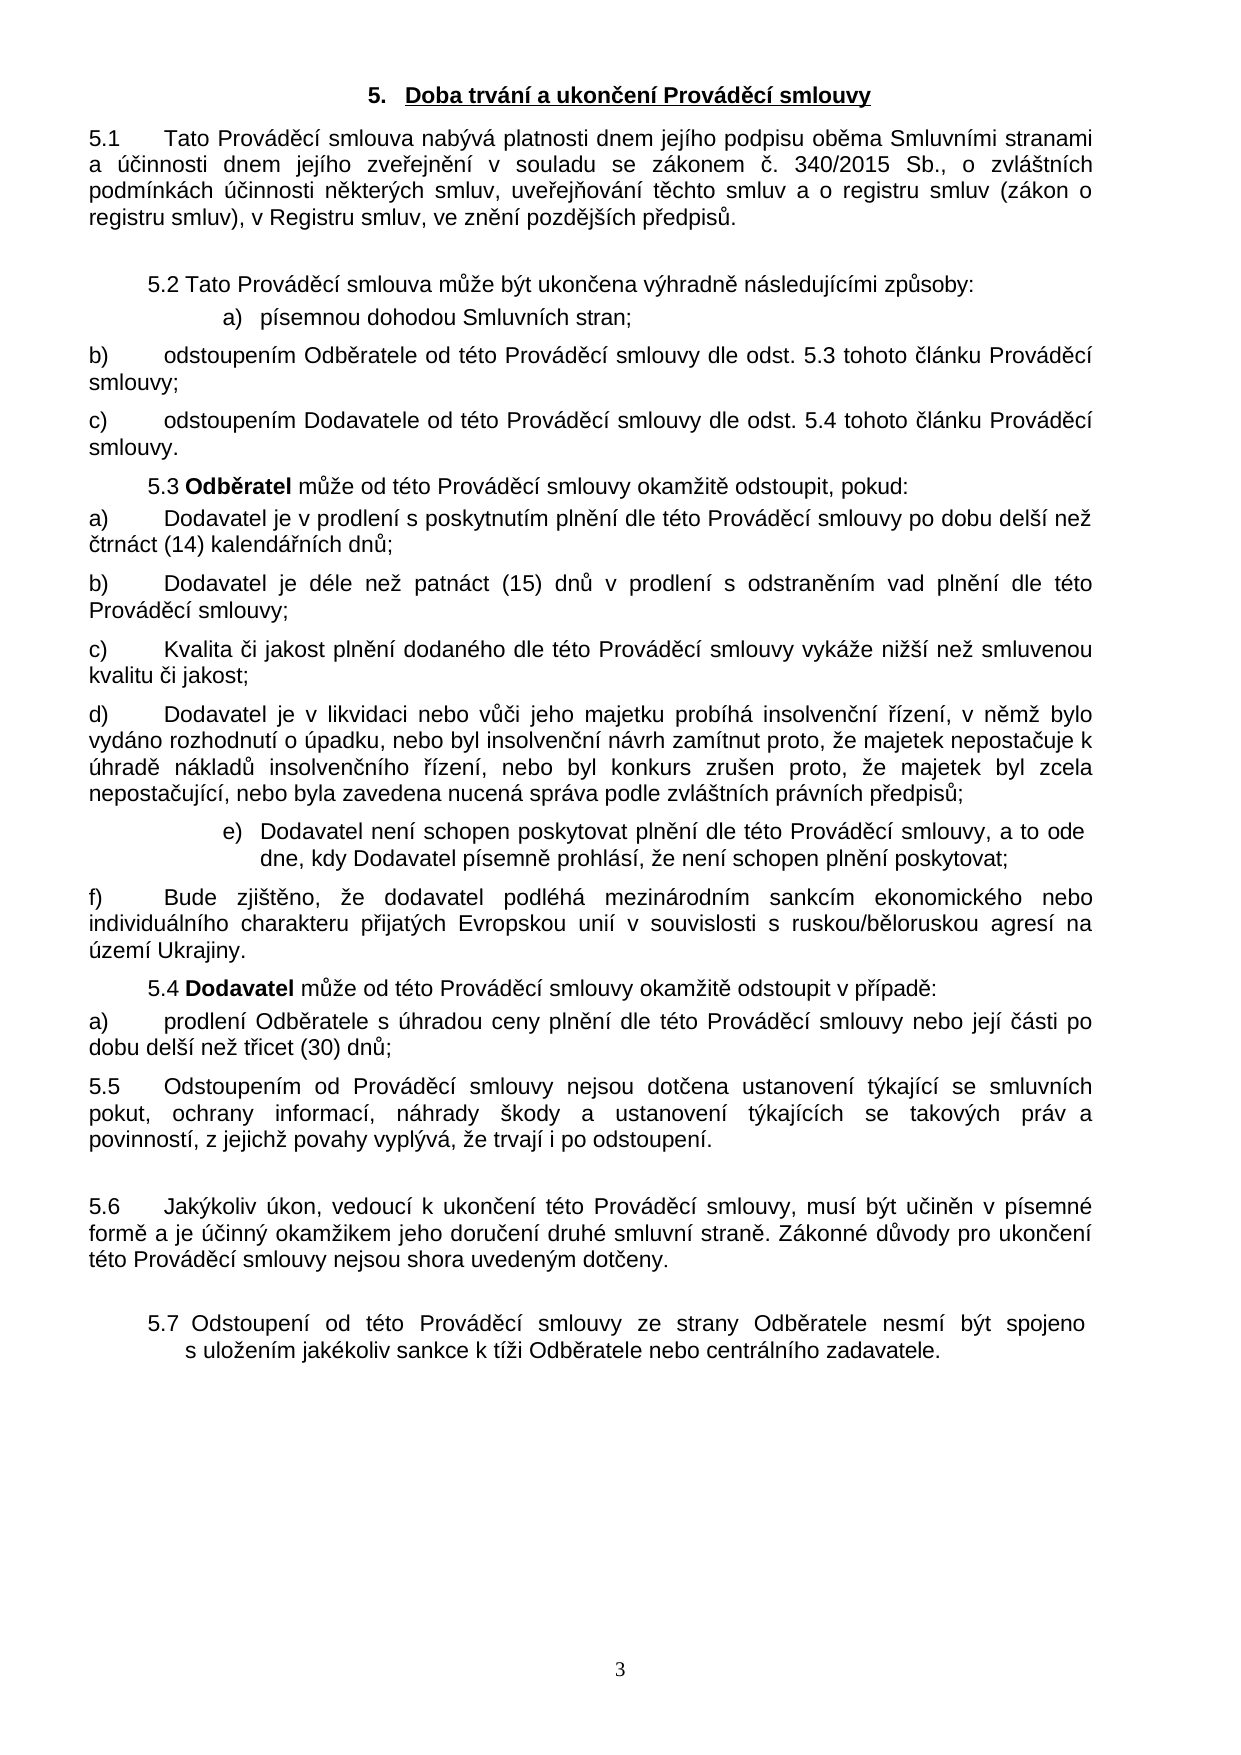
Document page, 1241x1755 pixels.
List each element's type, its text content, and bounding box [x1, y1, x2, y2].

list odstoupením Dodavatele od této Prováděcí smlouvy dle odst. 5.4 tohoto článku Prováděcí smlouvy. [88, 407, 1093, 460]
list písemnou dohodou Smluvních stran; [222, 304, 1241, 330]
list Dodavatel je v prodlení s poskytnutím plnění dle této Prováděcí smlouvy po dobu delší než čtrnáct (14) kalendářních dnů; [88, 505, 1093, 558]
text s uložením jakékoliv sankce k tíži Odběratele nebo centrálního zadavatele. [185, 1337, 1241, 1363]
list Jakýkoliv úkon, vedoucí k ukončení této Prováděcí smlouvy, musí být učiněn v písemné formě a je účinný okamžikem jeho doručení druhé smluvní straně. Zákonné důvody pro ukončení této Prováděcí smlouvy nejsou shora uvedeným dotčeny. [88, 1193, 1093, 1272]
list odstoupením Odběratele od této Prováděcí smlouvy dle odst. 5.3 tohoto článku Prováděcí smlouvy; [88, 342, 1093, 395]
list Bude zjištěno, že dodavatel podléhá mezinárodním sankcím ekonomického nebo individuálního charakteru přijatých Evropskou unií v souvislosti s ruskou/běloruskou agresí na území Ukrajiny. [88, 884, 1093, 963]
list Dodavatel je déle než patnáct (15) dnů v prodlení s odstraněním vad plnění dle této Prováděcí smlouvy; [88, 570, 1093, 623]
list Doba trvání a ukončení Prováděcí smlouvy [368, 82, 1241, 108]
list Dodavatel může od této Prováděcí smlouvy okamžitě odstoupit v případě: [147, 975, 1241, 1002]
list Kvalita či jakost plnění dodaného dle této Prováděcí smlouvy vykáže nižší než smluvenou kvalitu či jakost; [88, 636, 1093, 688]
list Dodavatel je v likvidaci nebo vůči jeho majetku probíhá insolvenční řízení, v němž bylo vydáno rozhodnutí o úpadku, nebo byl insolvenční návrh zamítnut proto, že majetek nepostačuje k úhradě nákladů insolvenčního řízení, nebo byl konkurs zrušen proto, že majetek byl zcela nepostačující, nebo byla zavedena nucená správa podle zvláštních právních předpisů; [88, 701, 1093, 806]
list prodlení Odběratele s úhradou ceny plnění dle této Prováděcí smlouvy nebo její části po dobu delší než třicet (30) dnů; [88, 1008, 1093, 1061]
list Tato Prováděcí smlouva nabývá platnosti dnem jejího podpisu oběma Smluvními stranami a účinnosti dnem jejího zveřejnění v souladu se zákonem č. 340/2015 Sb., o zvláštních podmínkách účinnosti některých smluv, uveřejňování těchto smluv a o registru smluv (zákon o registru smluv), v Registru smluv, ve znění pozdějších předpisů. [88, 125, 1093, 230]
text dne, kdy Dodavatel písemně prohlásí, že není schopen plnění poskytovat; [260, 845, 1241, 871]
list Odstoupení od této Prováděcí smlouvy ze strany Odběratele nesmí být spojeno [147, 1311, 1241, 1337]
list Odstoupením od Prováděcí smlouvy nejsou dotčena ustanovení týkající se smluvních pokut, ochrany informací, náhrady škody a ustanovení týkajících se takových práv a povinností, z jejichž povahy vyplývá, že trvají i po odstoupení. [88, 1073, 1093, 1152]
list Dodavatel není schopen poskytovat plnění dle této Prováděcí smlouvy, a to ode [222, 819, 1241, 845]
list Odběratel může od této Prováděcí smlouvy okamžitě odstoupit, pokud: [147, 473, 1241, 499]
list Tato Prováděcí smlouva může být ukončena výhradně následujícími způsoby: [147, 271, 1241, 297]
